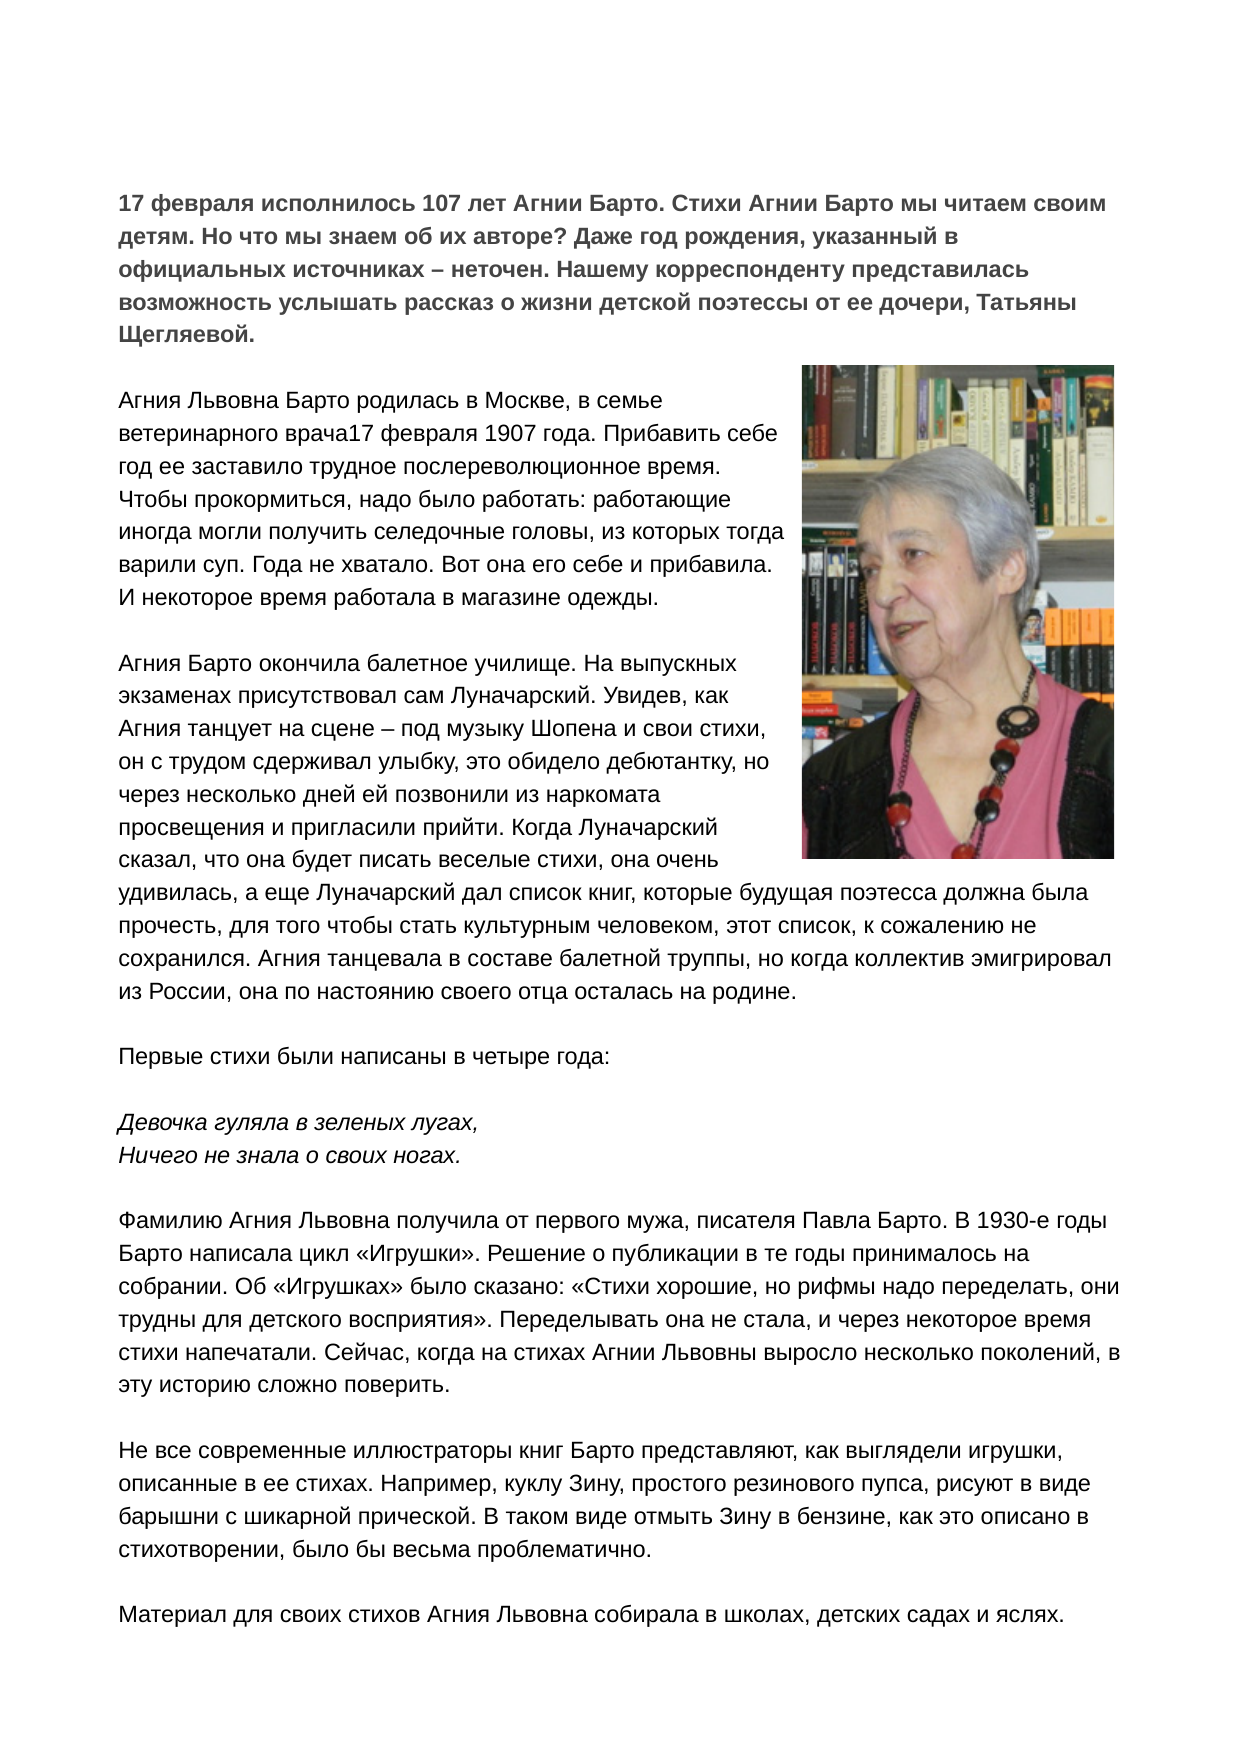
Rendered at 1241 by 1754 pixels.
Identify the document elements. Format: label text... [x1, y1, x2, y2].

picture [801, 365, 1115, 859]
text 17 февраля исполнилось 107 лет Агнии Барто. Стихи Агнии Барто мы читаем своим детям. Но что мы знаем об их авторе? Даже год рождения, указанный в официальных источниках – неточен. Нашему корреспонденту представилась возможность услышать рассказ о жизни детской поэтессы от ее дочери, Татьяны Щегляевой. Агния Львовна Барто родилась в Москве, в семье ветеринарного врача17 февраля 1907 года. Прибавить себе год ее заставило трудное послереволюционное время. Чтобы прокормиться, надо было работать: работающие иногда могли получить селедочные головы, из которых тогда варили суп. Года не хватало. Вот она его себе и прибавила. И некоторое время работала в магазине одежды. Агния Барто окончила балетное училище. На выпускных экзаменах присутствовал сам Луначарский. Увидев, как Агния танцует на сцене – под музыку Шопена и свои стихи, он с трудом сдерживал улыбку, это обидело дебютантку, но через несколько дней ей позвонили из наркомата просвещения и пригласили прийти. Когда Луначарский сказал, что она будет писать веселые стихи, она очень удивилась, а еще Луначарский дал список книг, которые будущая поэтесса должна была прочесть, для того чтобы стать культурным человеком, этот список, к сожалению не сохранился. Агния танцевала в составе балетной труппы, но когда коллектив эмигрировал из России, она по настоянию своего отца осталась на родине. Первые стихи были написаны в четыре года: Девочка гуляла в зеленых лугах, Ничего не знала о своих ногах. Фамилию Агния Львовна получила от первого мужа, писателя Павла Барто. В 1930-е годы Барто написала цикл «Игрушки». Решение о публикации в те годы принималось на собрании. Об «Игрушках» было сказано: «Стихи хорошие, но рифмы надо переделать, они трудны для детского восприятия». Переделывать она не стала, и через некоторое время стихи напечатали. Сейчас, когда на стихах Агнии Львовны выросло несколько поколений, в эту историю сложно поверить. Не все современные иллюстраторы книг Барто представляют, как выглядели игрушки, описанные в ее стихах. Например, куклу Зину, простого резинового пупса, рисуют в виде барышни с шикарной прической. В таком виде отмыть Зину в бензине, как это описано в стихотворении, было бы весьма проблематично. Материал для своих стихов Агния Львовна собирала в школах, детских садах и яслях. [118, 184, 1122, 1627]
